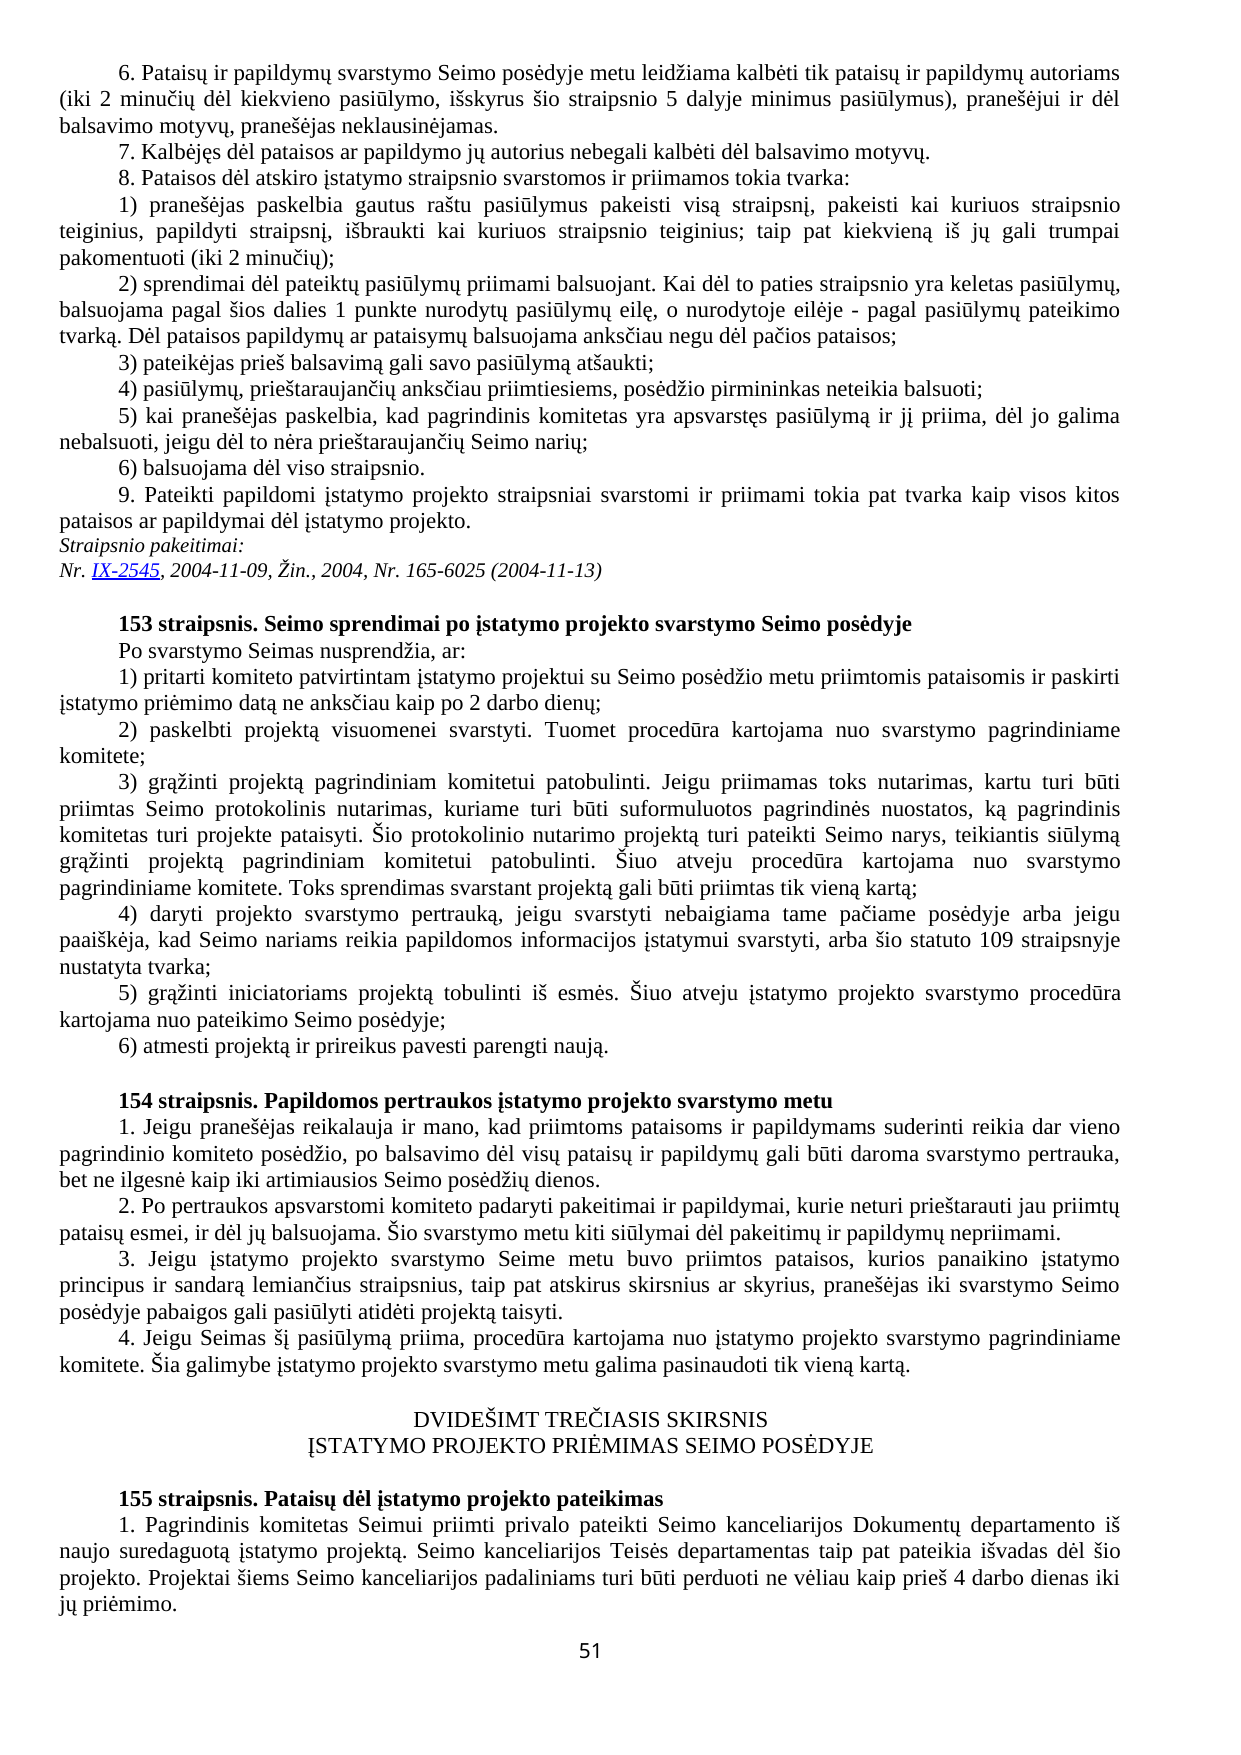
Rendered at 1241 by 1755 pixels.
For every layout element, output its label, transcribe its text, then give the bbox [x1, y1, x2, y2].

text 5) grąžinti iniciatoriams projektą tobulinti iš esmės. Šiuo atveju įstatymo projekto svarstymo procedūra kartojama nuo pateikimo Seimo posėdyje; [59, 979, 1122, 1032]
text 3) pateikėjas prieš balsavimą gali savo pasiūlymą atšaukti; [59, 349, 1122, 375]
text 153 straipsnis. Seimo sprendimai po įstatymo projekto svarstymo Seimo posėdyje [118, 610, 1122, 637]
text 4) pasiūlymų, prieštaraujančių anksčiau priimtiesiems, posėdžio pirmininkas neteikia balsuoti; [59, 375, 1122, 402]
text Nr. IX-2545, 2004-11-09, Žin., 2004, Nr. 165-6025 (2004-11-13) [59, 557, 1122, 582]
text 6) balsuojama dėl viso straipsnio. [59, 454, 1122, 481]
text ĮSTATYMO PROJEKTO PRIĖMIMAS SEIMO POSĖDYJE [59, 1432, 1122, 1458]
text DVIDEŠIMT TREČIASIS SKIRSNIS [59, 1406, 1122, 1432]
text 2. Po pertraukos apsvarstomi komiteto padaryti pakeitimai ir papildymai, kurie neturi prieštarauti jau priimtų pataisų esmei, ir dėl jų balsuojama. Šio svarstymo metu kiti siūlymai dėl pakeitimų ir papildymų nepriimami. [59, 1192, 1122, 1245]
text Straipsnio pakeitimai: [59, 533, 1122, 557]
text 3) grąžinti projektą pagrindiniam komitetui patobulinti. Jeigu priimamas toks nutarimas, kartu turi būti priimtas Seimo protokolinis nutarimas, kuriame turi būti suformuluotos pagrindinės nuostatos, ką pagrindinis komitetas turi projekte pataisyti. Šio protokolinio nutarimo projektą turi pateikti Seimo narys, teikiantis siūlymą grąžinti projektą pagrindiniam komitetui patobulinti. Šiuo atveju procedūra kartojama nuo svarstymo pagrindiniame komitete. Toks sprendimas svarstant projektą gali būti priimtas tik vieną kartą; [59, 768, 1122, 900]
text 7. Kalbėjęs dėl pataisos ar papildymo jų autorius nebegali kalbėti dėl balsavimo motyvų. [59, 138, 1122, 164]
text 1. Jeigu pranešėjas reikalauja ir mano, kad priimtoms pataisoms ir papildymams suderinti reikia dar vieno pagrindinio komiteto posėdžio, po balsavimo dėl visų pataisų ir papildymų gali būti daroma svarstymo pertrauka, bet ne ilgesnė kaip iki artimiausios Seimo posėdžių dienos. [59, 1113, 1122, 1192]
text 1. Pagrindinis komitetas Seimui priimti privalo pateikti Seimo kanceliarijos Dokumentų departamento iš naujo suredaguotą įstatymo projektą. Seimo kanceliarijos Teisės departamentas taip pat pateikia išvadas dėl šio projekto. Projektai šiems Seimo kanceliarijos padaliniams turi būti perduoti ne vėliau kaip prieš 4 darbo dienas iki jų priėmimo. [59, 1511, 1122, 1617]
text 8. Pataisos dėl atskiro įstatymo straipsnio svarstomos ir priimamos tokia tvarka: [59, 164, 1122, 191]
text 4) daryti projekto svarstymo pertrauką, jeigu svarstyti nebaigiama tame pačiame posėdyje arba jeigu paaiškėja, kad Seimo nariams reikia papildomos informacijos įstatymui svarstyti, arba šio statuto 109 straipsnyje nustatyta tvarka; [59, 900, 1122, 979]
text 155 straipsnis. Pataisų dėl įstatymo projekto pateikimas [59, 1485, 1122, 1511]
text 5) kai pranešėjas paskelbia, kad pagrindinis komitetas yra apsvarstęs pasiūlymą ir jį priima, dėl jo galima nebalsuoti, jeigu dėl to nėra prieštaraujančių Seimo narių; [59, 402, 1122, 454]
text Po svarstymo Seimas nusprendžia, ar: [59, 637, 1122, 663]
text 1) pranešėjas paskelbia gautus raštu pasiūlymus pakeisti visą straipsnį, pakeisti kai kuriuos straipsnio teiginius, papildyti straipsnį, išbraukti kai kuriuos straipsnio teiginius; taip pat kiekvieną iš jų gali trumpai pakomentuoti (iki 2 minučių); [59, 191, 1122, 270]
text 2) sprendimai dėl pateiktų pasiūlymų priimami balsuojant. Kai dėl to paties straipsnio yra keletas pasiūlymų, balsuojama pagal šios dalies 1 punkte nurodytų pasiūlymų eilę, o nurodytoje eilėje - pagal pasiūlymų pateikimo tvarką. Dėl pataisos papildymų ar pataisymų balsuojama anksčiau negu dėl pačios pataisos; [59, 270, 1122, 349]
text 2) paskelbti projektą visuomenei svarstyti. Tuomet procedūra kartojama nuo svarstymo pagrindiniame komitete; [59, 716, 1122, 768]
text 9. Pateikti papildomi įstatymo projekto straipsniai svarstomi ir priimami tokia pat tvarka kaip visos kitos pataisos ar papildymai dėl įstatymo projekto. [59, 481, 1122, 533]
text 6. Pataisų ir papildymų svarstymo Seimo posėdyje metu leidžiama kalbėti tik pataisų ir papildymų autoriams (iki 2 minučių dėl kiekvieno pasiūlymo, išskyrus šio straipsnio 5 dalyje minimus pasiūlymus), pranešėjui ir dėl balsavimo motyvų, pranešėjas neklausinėjamas. [59, 59, 1122, 138]
text 154 straipsnis. Papildomos pertraukos įstatymo projekto svarstymo metu [59, 1087, 1122, 1113]
text 4. Jeigu Seimas šį pasiūlymą priima, procedūra kartojama nuo įstatymo projekto svarstymo pagrindiniame komitete. Šia galimybe įstatymo projekto svarstymo metu galima pasinaudoti tik vieną kartą. [59, 1324, 1122, 1377]
text 6) atmesti projektą ir prireikus pavesti parengti naują. [59, 1032, 1122, 1058]
text 3. Jeigu įstatymo projekto svarstymo Seime metu buvo priimtos pataisos, kurios panaikino įstatymo principus ir sandarą lemiančius straipsnius, taip pat atskirus skirsnius ar skyrius, pranešėjas iki svarstymo Seimo posėdyje pabaigos gali pasiūlyti atidėti projektą taisyti. [59, 1245, 1122, 1324]
text 1) pritarti komiteto patvirtintam įstatymo projektui su Seimo posėdžio metu priimtomis pataisomis ir paskirti įstatymo priėmimo datą ne anksčiau kaip po 2 darbo dienų; [59, 663, 1122, 716]
